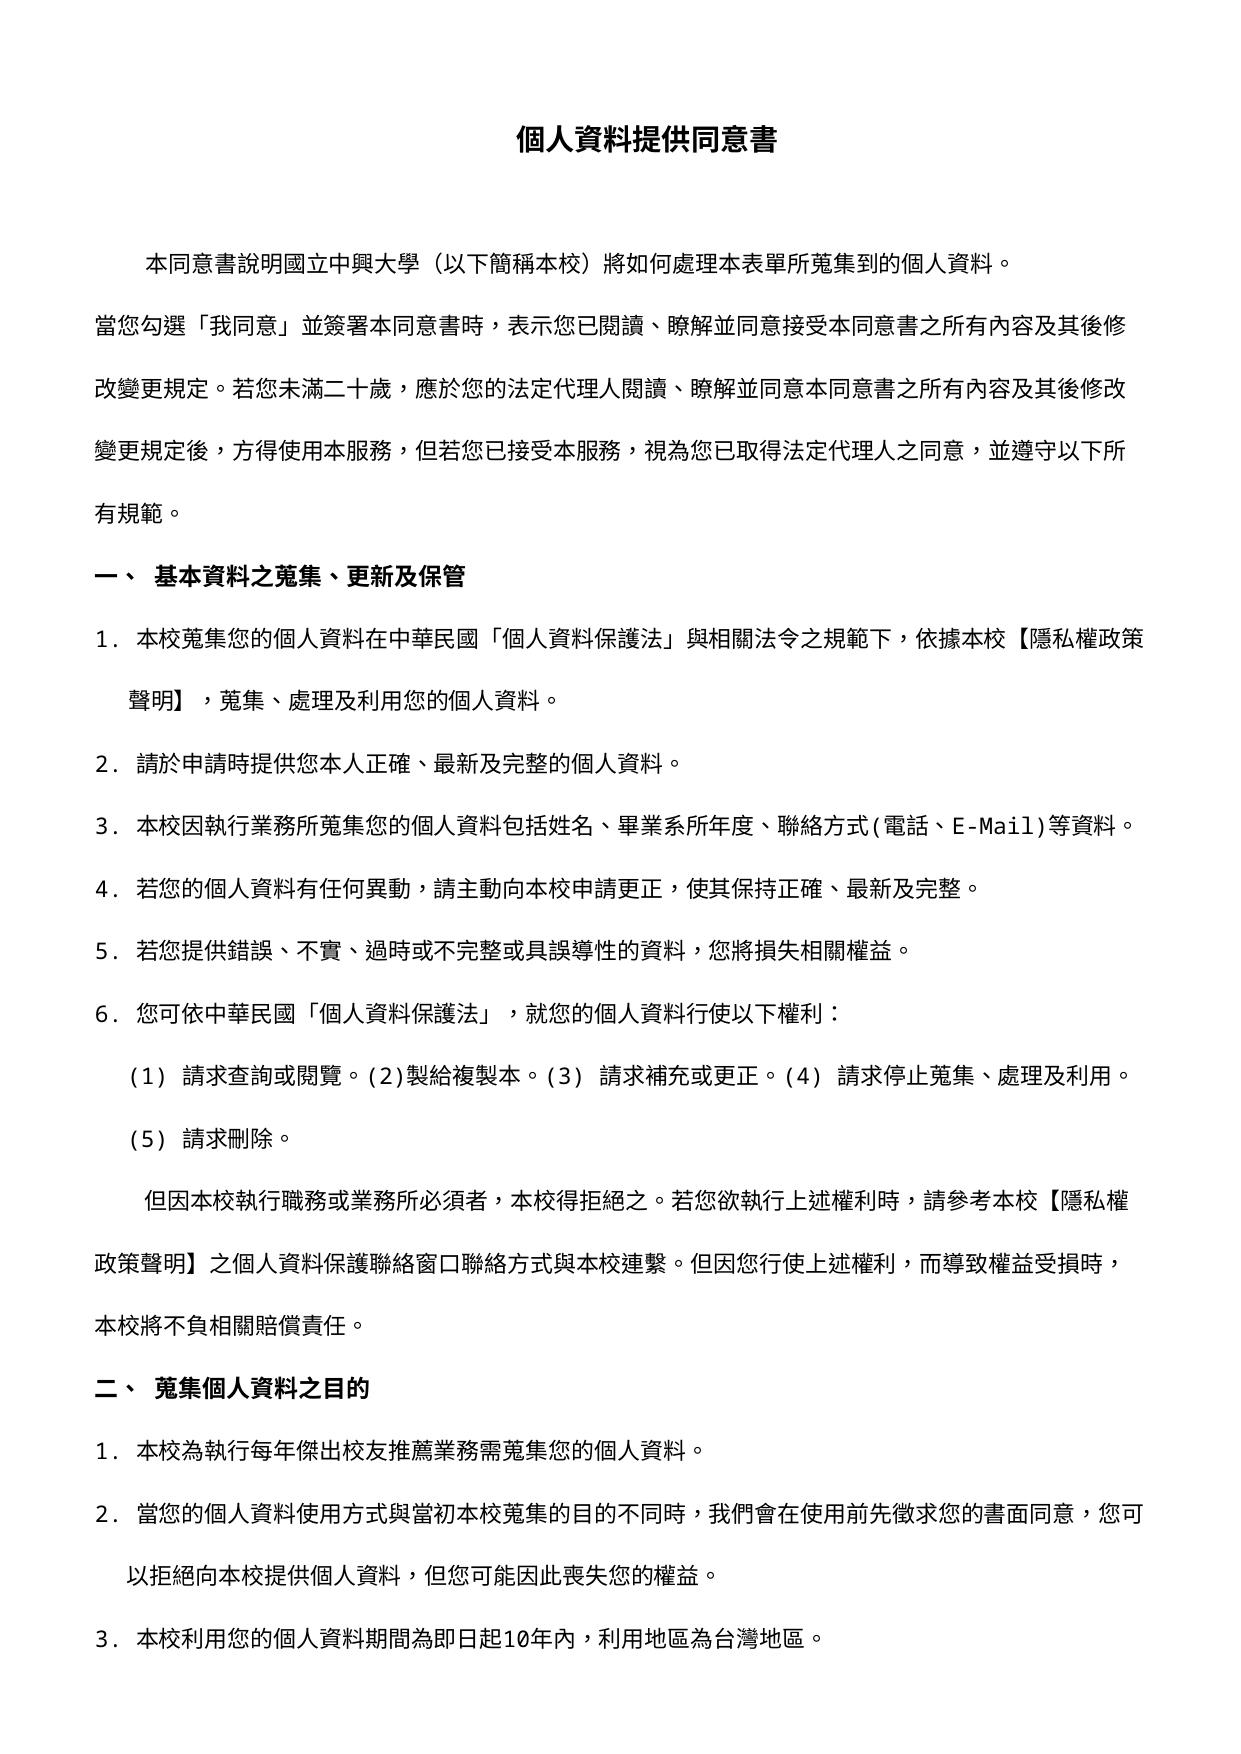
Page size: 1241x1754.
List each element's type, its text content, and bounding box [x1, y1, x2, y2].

text 3. 本校因執行業務所蒐集您的個人資料包括姓名、畢業系所年度、聯絡方式(電話、E-Mail)等資料。 [94, 783, 1146, 846]
text 個人資料提供同意書 [94, 96, 1200, 158]
text 6. 您可依中華民國「個人資料保護法」，就您的個人資料行使以下權利： [94, 971, 1146, 1033]
text 1. 本校蒐集您的個人資料在中華民國「個人資料保護法」與相關法令之規範下，依據本校【隱私權政策聲明】，蒐集、處理及利用您的個人資料。 [94, 596, 1146, 721]
text 4. 若您的個人資料有任何異動，請主動向本校申請更正，使其保持正確、最新及完整。 [94, 846, 1146, 908]
text (5) 請求刪除。 [127, 1096, 1146, 1158]
text (1) 請求查詢或閱覽。(2)製給複製本。(3) 請求補充或更正。(4) 請求停止蒐集、處理及利用。 [127, 1033, 1146, 1096]
text 2. 當您的個人資料使用方式與當初本校蒐集的目的不同時，我們會在使用前先徵求您的書面同意，您可以拒絕向本校提供個人資料，但您可能因此喪失您的權益。 [94, 1471, 1146, 1596]
text 一、 基本資料之蒐集、更新及保管 [94, 533, 1146, 596]
text 本同意書說明國立中興大學（以下簡稱本校）將如何處理本表單所蒐集到的個人資料。 [94, 221, 1146, 283]
text 2. 請於申請時提供您本人正確、最新及完整的個人資料。 [94, 721, 1146, 783]
text 1. 本校為執行每年傑出校友推薦業務需蒐集您的個人資料。 [94, 1408, 1146, 1471]
text 二、 蒐集個人資料之目的 [94, 1346, 1146, 1408]
text 但因本校執行職務或業務所必須者，本校得拒絕之。若您欲執行上述權利時，請參考本校【隱私權政策聲明】之個人資料保護聯絡窗口聯絡方式與本校連繫。但因您行使上述權利，而導致權益受損時，本校將不負相關賠償責任。 [94, 1158, 1146, 1346]
text 當您勾選「我同意」並簽署本同意書時，表示您已閱讀、瞭解並同意接受本同意書之所有內容及其後修改變更規定。若您未滿二十歲，應於您的法定代理人閱讀、瞭解並同意本同意書之所有內容及其後修改變更規定後，方得使用本服務，但若您已接受本服務，視為您已取得法定代理人之同意，並遵守以下所有規範。 [94, 283, 1146, 533]
text 3. 本校利用您的個人資料期間為即日起10年內，利用地區為台灣地區。 [94, 1596, 1146, 1658]
text 5. 若您提供錯誤、不實、過時或不完整或具誤導性的資料，您將損失相關權益。 [94, 908, 1146, 971]
